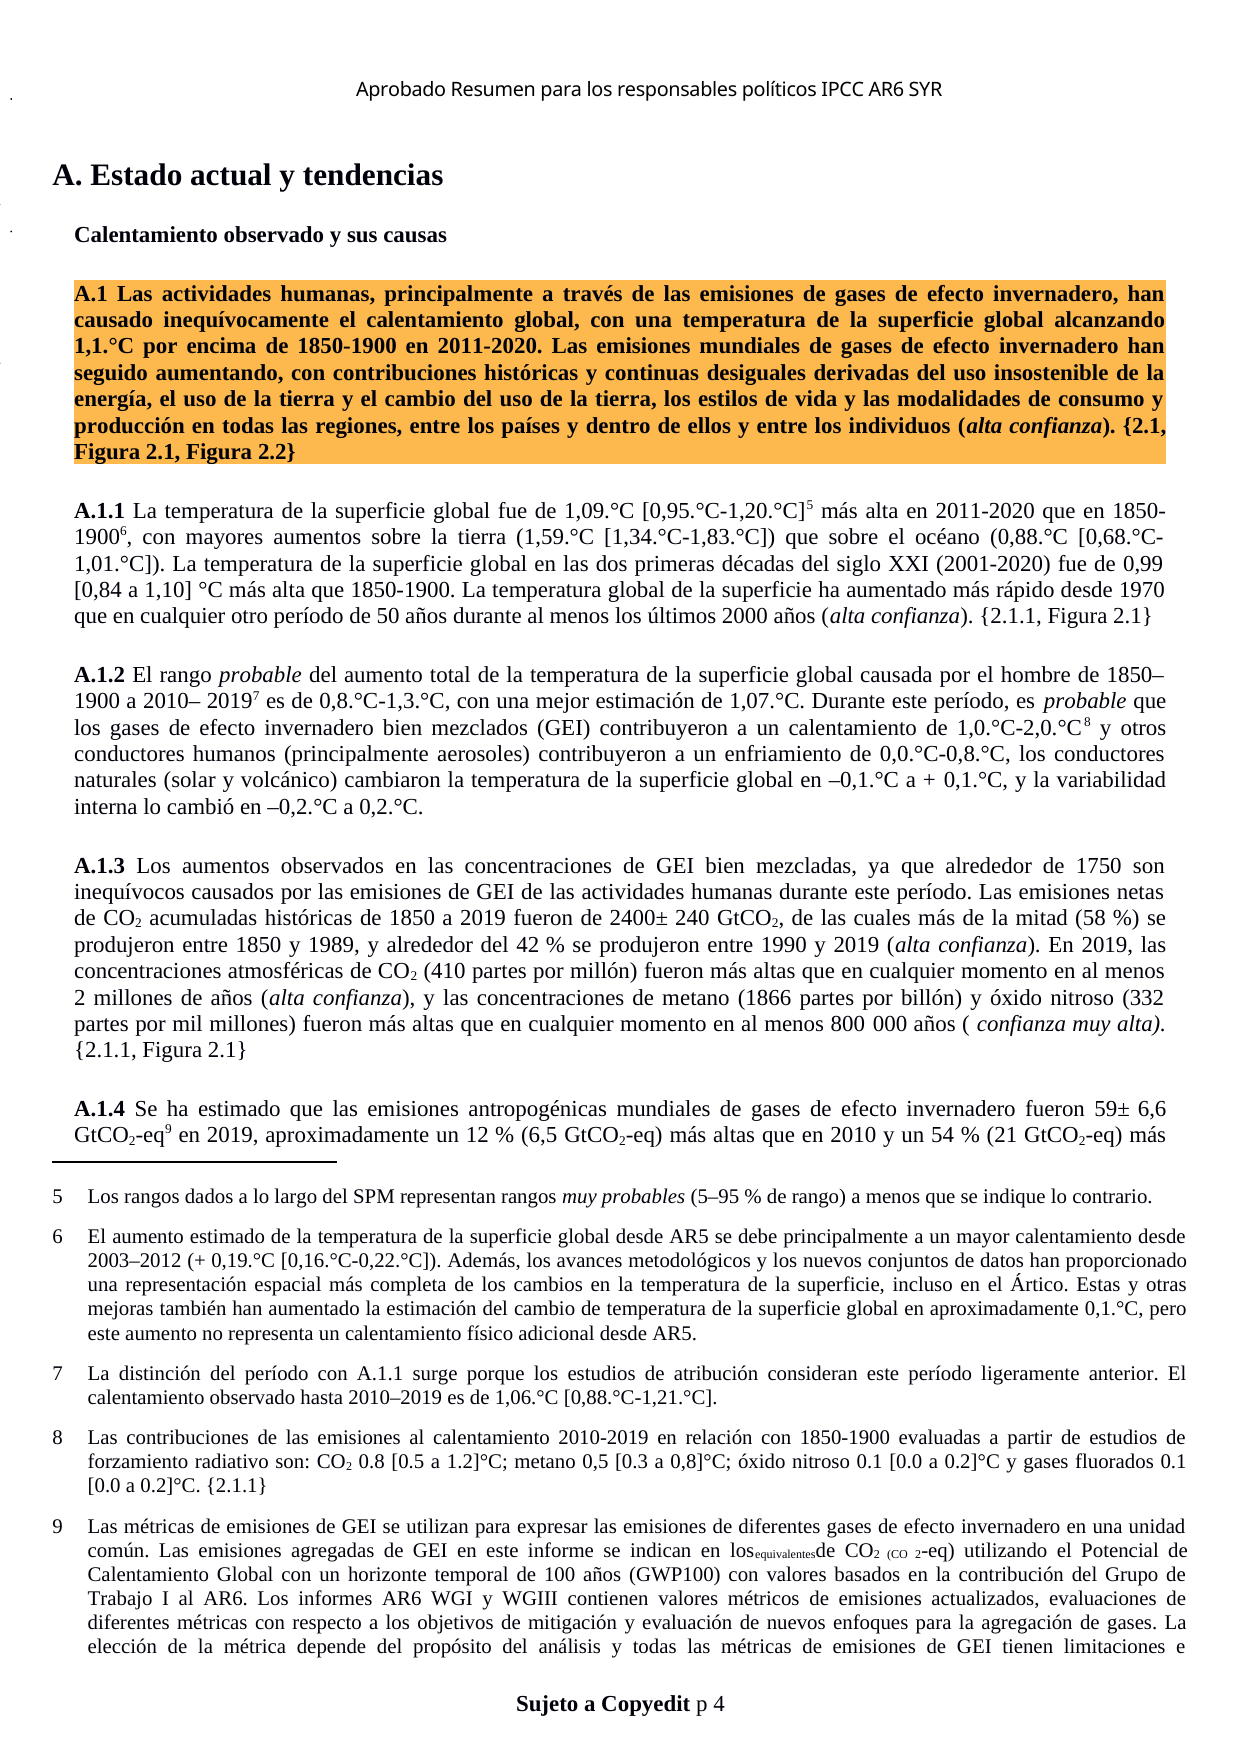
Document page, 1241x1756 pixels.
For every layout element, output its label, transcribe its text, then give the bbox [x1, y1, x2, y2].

text A.1.4 Se ha estimado que las emisiones antropogénicas mundiales de gases de efecto invernadero fueron 59± 6,6 GtCO2-eq en 2019, aproximadamente un 12 % (6,5 GtCO2-eq) más altas que en 2010 y un 54 % (21 GtCO2-eq) más [74, 1095, 1166, 1148]
text Calentamiento observado y sus causas [74, 221, 1166, 247]
text Las métricas de emisiones de GEI se utilizan para expresar las emisiones de diferentes gases de efecto invernadero en una unidad común. Las emisiones agregadas de GEI en este informe se indican en losequivalentesde CO2 (CO 2-eq) utilizando el Potencial de Calentamiento Global con un horizonte temporal de 100 años (GWP100) con valores basados en la contribución del Grupo de Trabajo I al AR6. Los informes AR6 WGI y WGIII contienen valores métricos de emisiones actualizados, evaluaciones de diferentes métricas con respecto a los objetivos de mitigación y evaluación de nuevos enfoques para la agregación de gases. La elección de la métrica depende del propósito del análisis y todas las métricas de emisiones de GEI tienen limitaciones e [52, 1513, 1188, 1658]
text A.1.2 El rango probable del aumento total de la temperatura de la superficie global causada por el hombre de 1850–1900 a 2010– 2019 es de 0,8.°C-1,3.°C, con una mejor estimación de 1,07.°C. Durante este período, es probable que los gases de efecto invernadero bien mezclados (GEI) contribuyeron a un calentamiento de 1,0.°C-2,0.°C y otros conductores humanos (principalmente aerosoles) contribuyeron a un enfriamiento de 0,0.°C-0,8.°C, los conductores naturales (solar y volcánico) cambiaron la temperatura de la superficie global en –0,1.°C a + 0,1.°C, y la variabilidad interna lo cambió en –0,2.°C a 0,2.°C. [74, 661, 1166, 819]
text El aumento estimado de la temperatura de la superficie global desde AR5 se debe principalmente a un mayor calentamiento desde 2003–2012 (+ 0,19.°C [0,16.°C-0,22.°C]). Además, los avances metodológicos y los nuevos conjuntos de datos han proporcionado una representación espacial más completa de los cambios en la temperatura de la superficie, incluso en el Ártico. Estas y otras mejoras también han aumentado la estimación del cambio de temperatura de la superficie global en aproximadamente 0,1.°C, pero este aumento no representa un calentamiento físico adicional desde AR5. [52, 1224, 1188, 1344]
text Las contribuciones de las emisiones al calentamiento 2010-2019 en relación con 1850-1900 evaluadas a partir de estudios de forzamiento radiativo son: CO2 0.8 [0.5 a 1.2]°C; metano 0,5 [0.3 a 0,8]°C; óxido nitroso 0.1 [0.0 a 0.2]°C y gases fluorados 0.1 [0.0 a 0.2]°C. {2.1.1} [52, 1425, 1188, 1497]
text A.1.3 Los aumentos observados en las concentraciones de GEI bien mezcladas, ya que alrededor de 1750 son inequívocos causados por las emisiones de GEI de las actividades humanas durante este período. Las emisiones netas de CO2 acumuladas históricas de 1850 a 2019 fueron de 2400± 240 GtCO2, de las cuales más de la mitad (58 %) se produjeron entre 1850 y 1989, y alrededor del 42 % se produjeron entre 1990 y 2019 (alta confianza). En 2019, las concentraciones atmosféricas de CO2 (410 partes por millón) fueron más altas que en cualquier momento en al menos 2 millones de años (alta confianza), y las concentraciones de metano (1866 partes por billón) y óxido nitroso (332 partes por mil millones) fueron más altas que en cualquier momento en al menos 800 000 años ( confianza muy alta). {2.1.1, Figura 2.1} [74, 852, 1166, 1063]
text Los rangos dados a lo largo del SPM representan rangos muy probables (5–95 % de rango) a menos que se indique lo contrario. [52, 1184, 1188, 1208]
text A.1 Las actividades humanas, principalmente a través de las emisiones de gases de efecto invernadero, han causado inequívocamente el calentamiento global, con una temperatura de la superficie global alcanzando 1,1.°C por encima de 1850-1900 en 2011-2020. Las emisiones mundiales de gases de efecto invernadero han seguido aumentando, con contribuciones históricas y continuas desiguales derivadas del uso insostenible de la energía, el uso de la tierra y el cambio del uso de la tierra, los estilos de vida y las modalidades de consumo y producción en todas las regiones, entre los países y dentro de ellos y entre los individuos (alta confianza). {2.1, Figura 2.1, Figura 2.2} [74, 280, 1166, 464]
text A.1.1 La temperatura de la superficie global fue de 1,09.°C [0,95.°C-1,20.°C] más alta en 2011-2020 que en 1850-1900, con mayores aumentos sobre la tierra (1,59.°C [1,34.°C-1,83.°C]) que sobre el océano (0,88.°C [0,68.°C-1,01.°C]). La temperatura de la superficie global en las dos primeras décadas del siglo XXI (2001-2020) fue de 0,99 [0,84 a 1,10] °C más alta que 1850-1900. La temperatura global de la superficie ha aumentado más rápido desde 1970 que en cualquier otro período de 50 años durante al menos los últimos 2000 años (alta confianza). {2.1.1, Figura 2.1} [74, 497, 1166, 629]
text La distinción del período con A.1.1 surge porque los estudios de atribución consideran este período ligeramente anterior. El calentamiento observado hasta 2010–2019 es de 1,06.°C [0,88.°C-1,21.°C]. [52, 1361, 1188, 1409]
subtitle A. Estado actual y tendencias [52, 156, 1188, 192]
